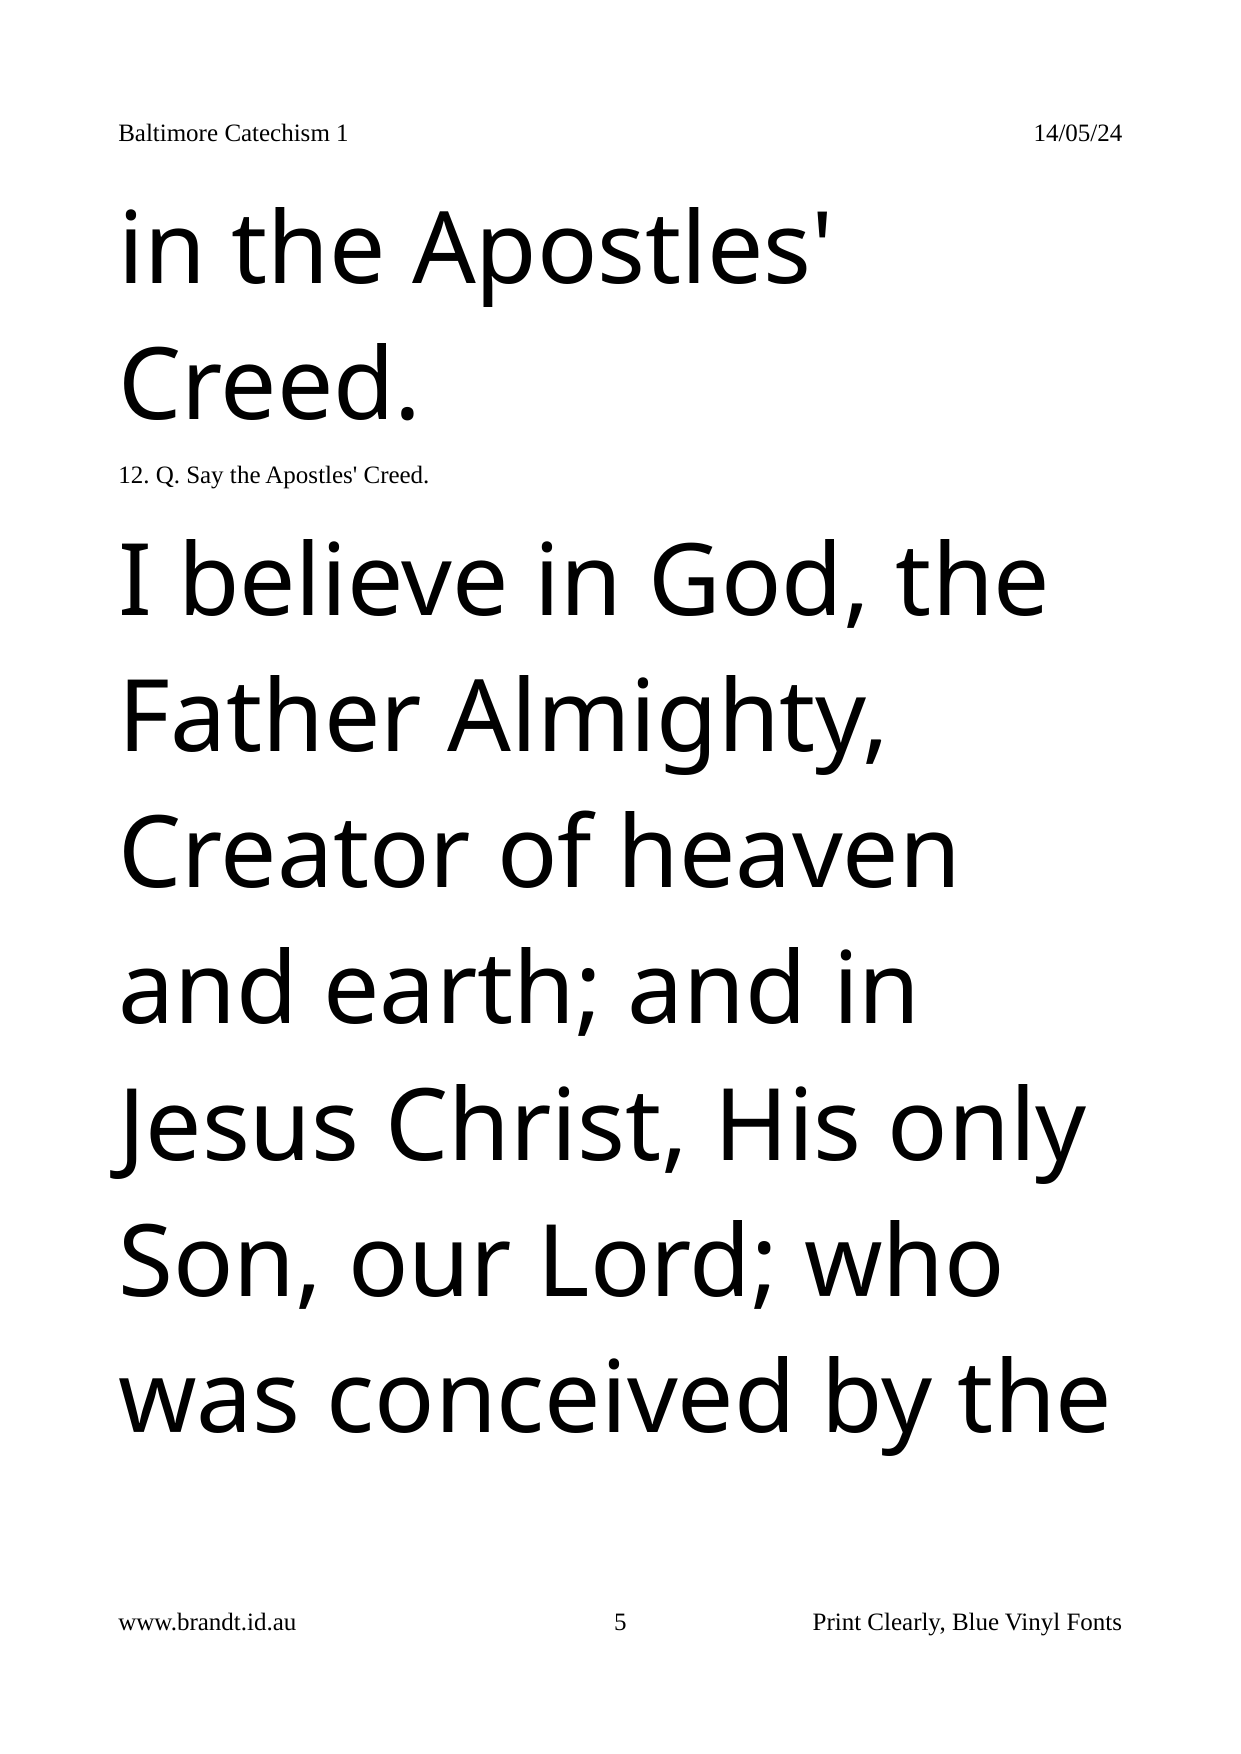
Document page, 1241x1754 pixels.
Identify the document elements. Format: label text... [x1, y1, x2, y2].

text in the Apostles' Creed. [118, 176, 1122, 449]
text 12. Q. Say the Apostles' Creed. [118, 461, 1122, 489]
text I believe in God, the Father Almighty, Creator of heaven and earth; and in Jesus Christ, His only Son, our Lord; who was conceived by the [118, 508, 1122, 1462]
